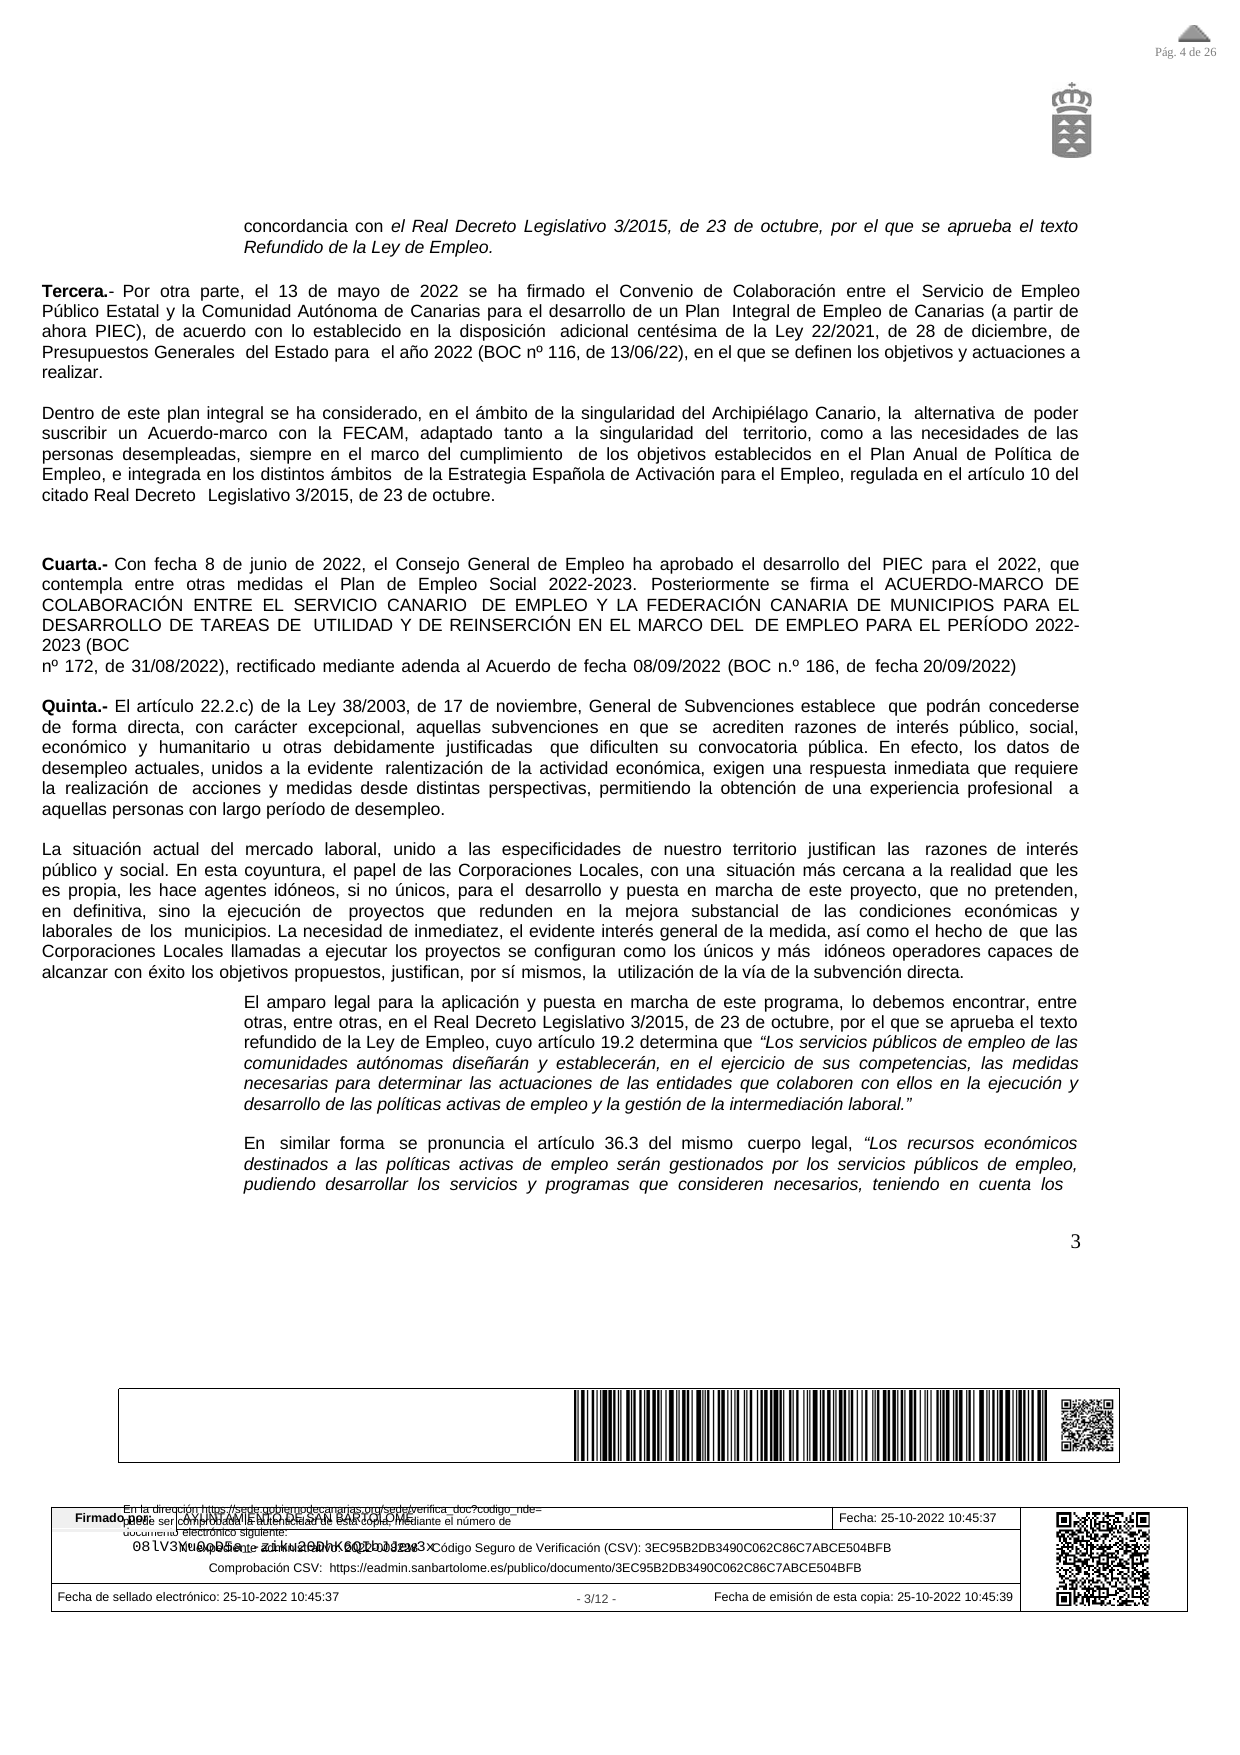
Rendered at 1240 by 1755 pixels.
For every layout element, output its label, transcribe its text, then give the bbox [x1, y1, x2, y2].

text Cuarta.- Con fecha 8 de junio de 2022, el Consejo General de Empleo ha aprobado el desarrollo del PIEC para el 2022, que contempla entre otras medidas el Plan de Empleo Social 2022-2023. Posteriormente se firma el ACUERDO-MARCO DE COLABORACIÓN ENTRE EL SERVICIO CANARIO DE EMPLEO Y LA FEDERACIÓN CANARIA DE MUNICIPIOS PARA EL DESARROLLO DE TAREAS DE UTILIDAD Y DE REINSERCIÓN EN EL MARCO DEL DE EMPLEO PARA EL PERÍODO 2022-2023 (BOC [42, 553, 1080, 656]
table_cell Fecha de sellado electrónico: 25-10-2022 10:45:37 - 3/12 - Fecha de emisión de esta copia: 25-10-2022 10:45:39 [52, 1584, 1020, 1611]
picture [1052, 82, 1092, 158]
table_header AYUNTAMIENTO DE SAN BARTOLOMÉ [548, 1508, 832, 1528]
table_header [1021, 1508, 1187, 1611]
subtitle 3 [42, 1229, 1081, 1253]
table_header Fecha: 25-10-2022 10:45:37 [833, 1508, 1020, 1528]
picture [1177, 25, 1211, 42]
text nº 172, de 31/08/2022), rectificado mediante adenda al Acuerdo de fecha 08/09/2022 (BOC n.º 186, de fecha 20/09/2022) [42, 656, 1080, 676]
picture [574, 1390, 1047, 1461]
picture [1056, 1512, 1150, 1606]
text concordancia con el Real Decreto Legislativo 3/2015, de 23 de octubre, por el que se aprueba el texto Refundido de la Ley de Empleo. [243, 216, 1078, 257]
text Quinta.- El artículo 22.2.c) de la Ley 38/2003, de 17 de noviembre, General de Subvenciones establece que podrán concederse de forma directa, con carácter excepcional, aquellas subvenciones en que se acrediten razones de interés público, social, económico y humanitario u otras debidamente justificadas que dificulten su convocatoria pública. En efecto, los datos de desempleo actuales, unidos a la evidente ralentización de la actividad económica, exigen una respuesta inmediata que requiere la realización de acciones y medidas desde distintas perspectivas, permitiendo la obtención de una experiencia profesional a aquellas personas con largo período de desempleo. [42, 696, 1080, 819]
text El amparo legal para la aplicación y puesta en marcha de este programa, lo debemos encontrar, entre otras, entre otras, en el Real Decreto Legislativo 3/2015, de 23 de octubre, por el que se aprueba el texto refundido de la Ley de Empleo, cuyo artículo 19.2 determina que “Los servicios públicos de empleo de las comunidades autónomas diseñarán y establecerán, en el ejercicio de sus competencias, las medidas necesarias para determinar las actuaciones de las entidades que colaboren con ellos en la ejecución y desarrollo de las políticas activas de empleo y la gestión de la intermediación laboral.” [243, 991, 1078, 1114]
text Tercera.- Por otra parte, el 13 de mayo de 2022 se ha firmado el Convenio de Colaboración entre el Servicio de Empleo Público Estatal y la Comunidad Autónoma de Canarias para el desarrollo de un Plan Integral de Empleo de Canarias (a partir de ahora PIEC), de acuerdo con lo establecido en la disposición adicional centésima de la Ley 22/2021, de 28 de diciembre, de Presupuestos Generales del Estado para el año 2022 (BOC nº 116, de 13/06/22), en el que se definen los objetivos y actuaciones a realizar. [42, 280, 1080, 382]
picture [1056, 1394, 1119, 1457]
text Dentro de este plan integral se ha considerado, en el ámbito de la singularidad del Archipiélago Canario, la alternativa de poder suscribir un Acuerdo-marco con la FECAM, adaptado tanto a la singularidad del territorio, como a las necesidades de las personas desempleadas, siempre en el marco del cumplimiento de los objetivos establecidos en el Plan Anual de Política de Empleo, e integrada en los distintos ámbitos de la Estrategia Española de Activación para el Empleo, regulada en el artículo 10 del citado Real Decreto Legislativo 3/2015, de 23 de octubre. [42, 403, 1079, 505]
table_header Firmado por: [52, 1508, 121, 1528]
text La situación actual del mercado laboral, unido a las especificidades de nuestro territorio justifican las razones de interés público y social. En esta coyuntura, el papel de las Corporaciones Locales, con una situación más cercana a la realidad que les es propia, les hace agentes idóneos, si no únicos, para el desarrollo y puesta en marcha de este proyecto, que no pretenden, en definitiva, sino la ejecución de proyectos que redunden en la mejora substancial de las condiciones económicas y laborales de los municipios. La necesidad de inmediatez, el evidente interés general de la medida, así como el hecho de que las Corporaciones Locales llamadas a ejecutar los proyectos se configuran como los únicos y más idóneos operadores capaces de alcanzar con éxito los objetivos propuestos, justifican, por sí mismos, la utilización de la vía de la subvención directa. [42, 839, 1079, 982]
table_cell Nº expediente administrativo: 2022-008228 Código Seguro de Verificación (CSV): 3EC95B2DB3490C062C86C7ABCE504BFB Comprobación CSV: https://eadmin.sanbartolome.es/publico/documento/3EC95B2DB3490C062C86C7ABCE504BFB [52, 1530, 1020, 1583]
text En similar forma se pronuncia el artículo 36.3 del mismo cuerpo legal, “Los recursos económicos destinados a las políticas activas de empleo serán gestionados por los servicios públicos de empleo, pudiendo desarrollar los servicios y programas que consideren necesarios, teniendo en cuenta los [243, 1133, 1078, 1194]
